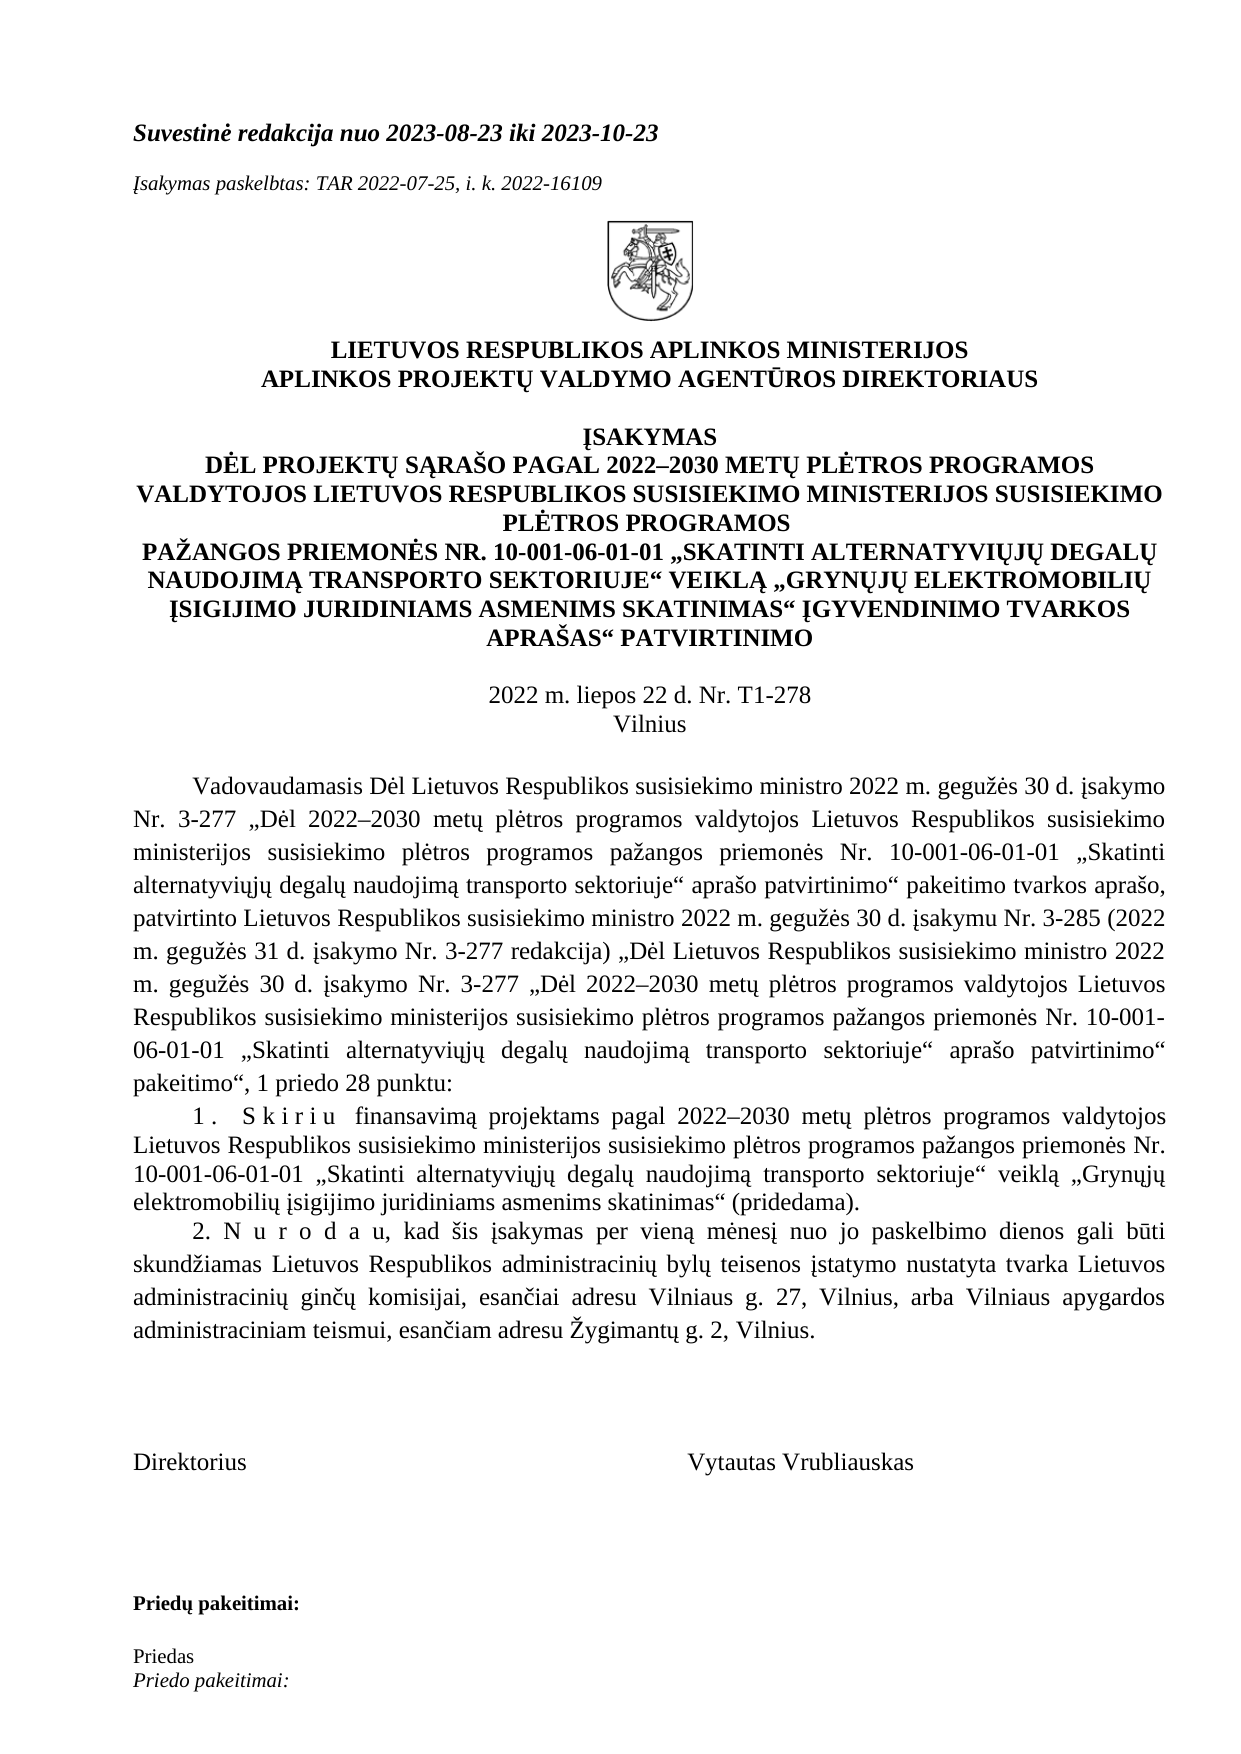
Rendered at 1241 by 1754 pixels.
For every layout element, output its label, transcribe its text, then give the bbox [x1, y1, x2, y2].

text LIETUVOS RESPUBLIKOS APLINKOS MINISTERIJOS [133, 335, 1167, 364]
text Suvestinė redakcija nuo 2023-08-23 iki 2023-10-23 [133, 118, 1167, 147]
text Įsakymas [133, 422, 1167, 450]
text Priedo pakeitimai: [133, 1668, 1167, 1692]
text DĖL PROJEKTŲ SĄRAŠO PAGAL 2022–2030 METŲ PLĖTROS PROGRAMOS VALDYTOJOS LIETUVOS RESPUBLIKOS SUSISIEKIMO MINISTERIJOS SUSISIEKIMO PLĖTROS PROGRAMOS [133, 450, 1167, 537]
text Priedų pakeitimai: [133, 1591, 1167, 1615]
text PAŽANGOS PRIEMONĖS NR. 10-001-06-01-01 „SKATINTI ALTERNATYVIŲJŲ DEGALŲ NAUDOJIMĄ TRANSPORTO SEKTORIUJE“ VEIKLĄ „GRYNŲJŲ ELEKTROMOBILIŲ ĮSIGIJIMO JURIDINIAMS ASMENIMS SKATINIMAS“ ĮGYVENDINIMO TVARKOS APRAŠAS“ PATVIRTINIMO [133, 537, 1167, 652]
text 2. N u r o d a u, kad šis įsakymas per vieną mėnesį nuo jo paskelbimo dienos gali būti skundžiamas Lietuvos Respublikos administracinių bylų teisenos įstatymo nustatyta tvarka Lietuvos administracinių ginčų komisijai, esančiai adresu Vilniaus g. 27, Vilnius, arba Vilniaus apygardos administraciniam teismui, esančiam adresu Žygimantų g. 2, Vilnius. [133, 1216, 1167, 1344]
text 1. Skiriu finansavimą projektams pagal 2022–2030 metų plėtros programos valdytojos Lietuvos Respublikos susisiekimo ministerijos susisiekimo plėtros programos pažangos priemonės Nr. 10-001-06-01-01 „Skatinti alternatyviųjų degalų naudojimą transporto sektoriuje“ veiklą „Grynųjų elektromobilių įsigijimo juridiniams asmenims skatinimas“ (pridedama). [133, 1101, 1167, 1216]
text Įsakymas paskelbtas: TAR 2022-07-25, i. k. 2022-16109 [133, 171, 1167, 195]
text 2022 m. liepos 22 d. Nr. T1-278 [133, 680, 1167, 709]
text Vilnius [133, 709, 1167, 738]
text Direktorius Vytautas Vrubliauskas [133, 1447, 1167, 1476]
text Vadovaudamasis Dėl Lietuvos Respublikos susisiekimo ministro 2022 m. gegužės 30 d. įsakymo Nr. 3-277 „Dėl 2022–2030 metų plėtros programos valdytojos Lietuvos Respublikos susisiekimo ministerijos susisiekimo plėtros programos pažangos priemonės Nr. 10-001-06-01-01 „Skatinti alternatyviųjų degalų naudojimą transporto sektoriuje“ aprašo patvirtinimo“ pakeitimo tvarkos aprašo, patvirtinto Lietuvos Respublikos susisiekimo ministro 2022 m. gegužės 30 d. įsakymu Nr. 3-285 (2022 m. gegužės 31 d. įsakymo Nr. 3-277 redakcija) „Dėl Lietuvos Respublikos susisiekimo ministro 2022 m. gegužės 30 d. įsakymo Nr. 3-277 „Dėl 2022–2030 metų plėtros programos valdytojos Lietuvos Respublikos susisiekimo ministerijos susisiekimo plėtros programos pažangos priemonės Nr. 10-001-06-01-01 „Skatinti alternatyviųjų degalų naudojimą transporto sektoriuje“ aprašo patvirtinimo“ pakeitimo“, 1 priedo 28 punktu: [133, 771, 1167, 1097]
text APLINKOS PROJEKTŲ VALDYMO AGENTŪROS DIREKTORIAUS [133, 364, 1167, 393]
text Priedas [133, 1644, 1167, 1668]
